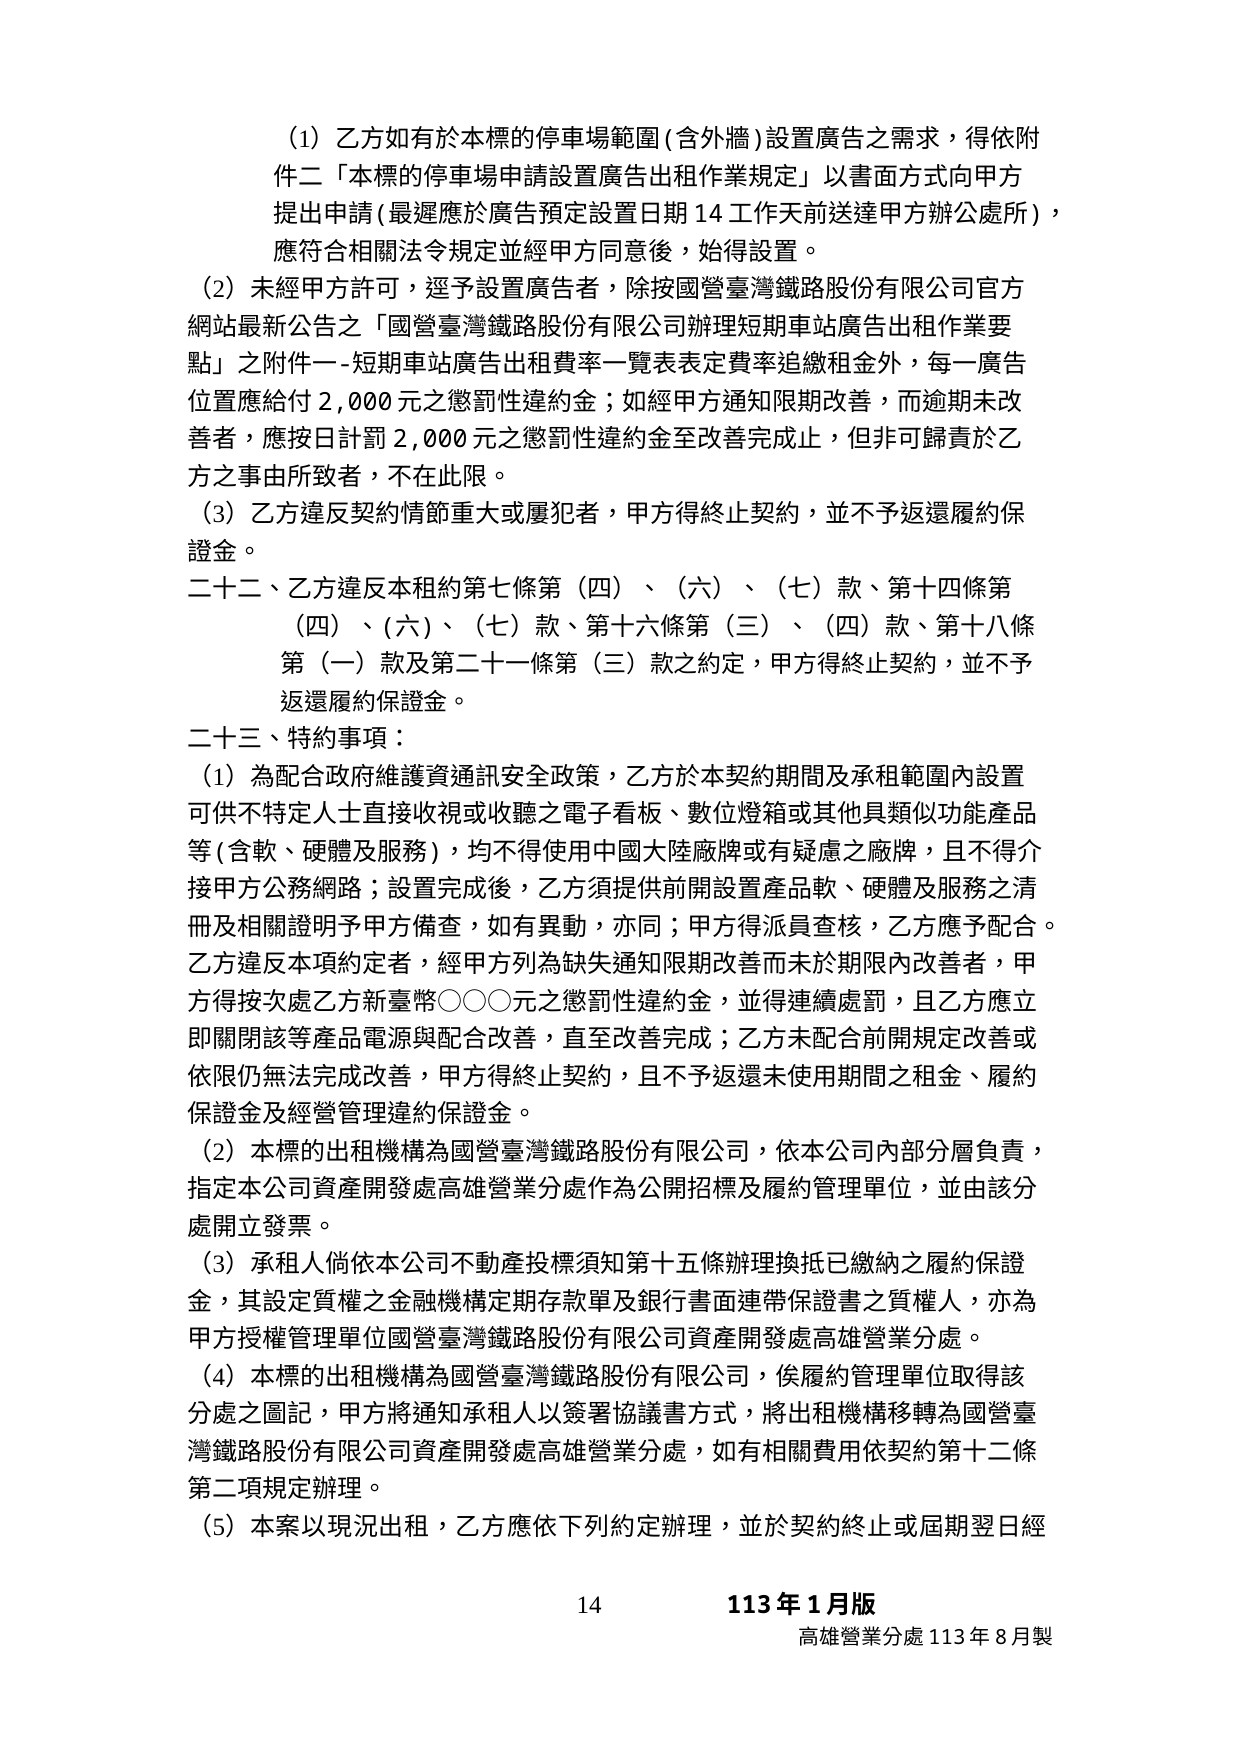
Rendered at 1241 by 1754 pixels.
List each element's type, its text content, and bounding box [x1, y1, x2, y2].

list 為配合政府維護資通訊安全政策，乙方於本契約期間及承租範圍內設置可供不特定人士直接收視或收聽之電子看板、數位燈箱或其他具類似功能產品等(含軟、硬體及服務)，均不得使用中國大陸廠牌或有疑慮之廠牌，且不得介接甲方公務網路；設置完成後，乙方須提供前開設置產品軟、硬體及服務之清冊及相關證明予甲方備查，如有異動，亦同；甲方得派員查核，乙方應予配合。乙方違反本項約定者，經甲方列為缺失通知限期改善而未於期限內改善者，甲方得按次處乙方新臺幣○○○元之懲罰性違約金，並得連續處罰，且乙方應立即關閉該等產品電源與配合改善，直至改善完成；乙方未配合前開規定改善或依限仍無法完成改善，甲方得終止契約，且不予返還未使用期間之租金、履約保證金及經營管理違約保證金。 [187, 755, 1047, 1130]
list 本案以現況出租，乙方應依下列約定辦理，並於契約終止或屆期翌日經 [187, 1505, 1047, 1543]
list 本標的出租機構為國營臺灣鐵路股份有限公司，俟履約管理單位取得該分處之圖記，甲方將通知承租人以簽署協議書方式，將出租機構移轉為國營臺灣鐵路股份有限公司資產開發處高雄營業分處，如有相關費用依契約第十二條第二項規定辦理。 [187, 1355, 1047, 1505]
list 本標的出租機構為國營臺灣鐵路股份有限公司，依本公司內部分層負責，指定本公司資產開發處高雄營業分處作為公開招標及履約管理單位，並由該分處開立發票。 [187, 1130, 1047, 1243]
list 乙方如有於本標的停車場範圍(含外牆)設置廣告之需求，得依附件二「本標的停車場申請設置廣告出租作業規定」以書面方式向甲方提出申請(最遲應於廣告預定設置日期14工作天前送達甲方辦公處所)，應符合相關法令規定並經甲方同意後，始得設置。 [273, 118, 1047, 268]
text 二十三、特約事項： [187, 718, 1053, 755]
text 二十二、乙方違反本租約第七條第（四）、（六）、（七）款、第十四條第（四）、(六)、（七）款、第十六條第（三）、（四）款、第十八條第（一）款及第二十一條第（三）款之約定，甲方得終止契約，並不予返還履約保證金。 [187, 568, 1053, 718]
list 未經甲方許可，逕予設置廣告者，除按國營臺灣鐵路股份有限公司官方網站最新公告之「國營臺灣鐵路股份有限公司辦理短期車站廣告出租作業要點」之附件一-短期車站廣告出租費率一覽表表定費率追繳租金外，每一廣告位置應給付2,000元之懲罰性違約金；如經甲方通知限期改善，而逾期未改善者，應按日計罰2,000元之懲罰性違約金至改善完成止，但非可歸責於乙方之事由所致者，不在此限。 [187, 268, 1047, 493]
list 乙方違反契約情節重大或屢犯者，甲方得終止契約，並不予返還履約保證金。 [187, 493, 1047, 568]
list 承租人倘依本公司不動產投標須知第十五條辦理換抵已繳納之履約保證金，其設定質權之金融機構定期存款單及銀行書面連帶保證書之質權人，亦為甲方授權管理單位國營臺灣鐵路股份有限公司資產開發處高雄營業分處。 [187, 1243, 1047, 1355]
